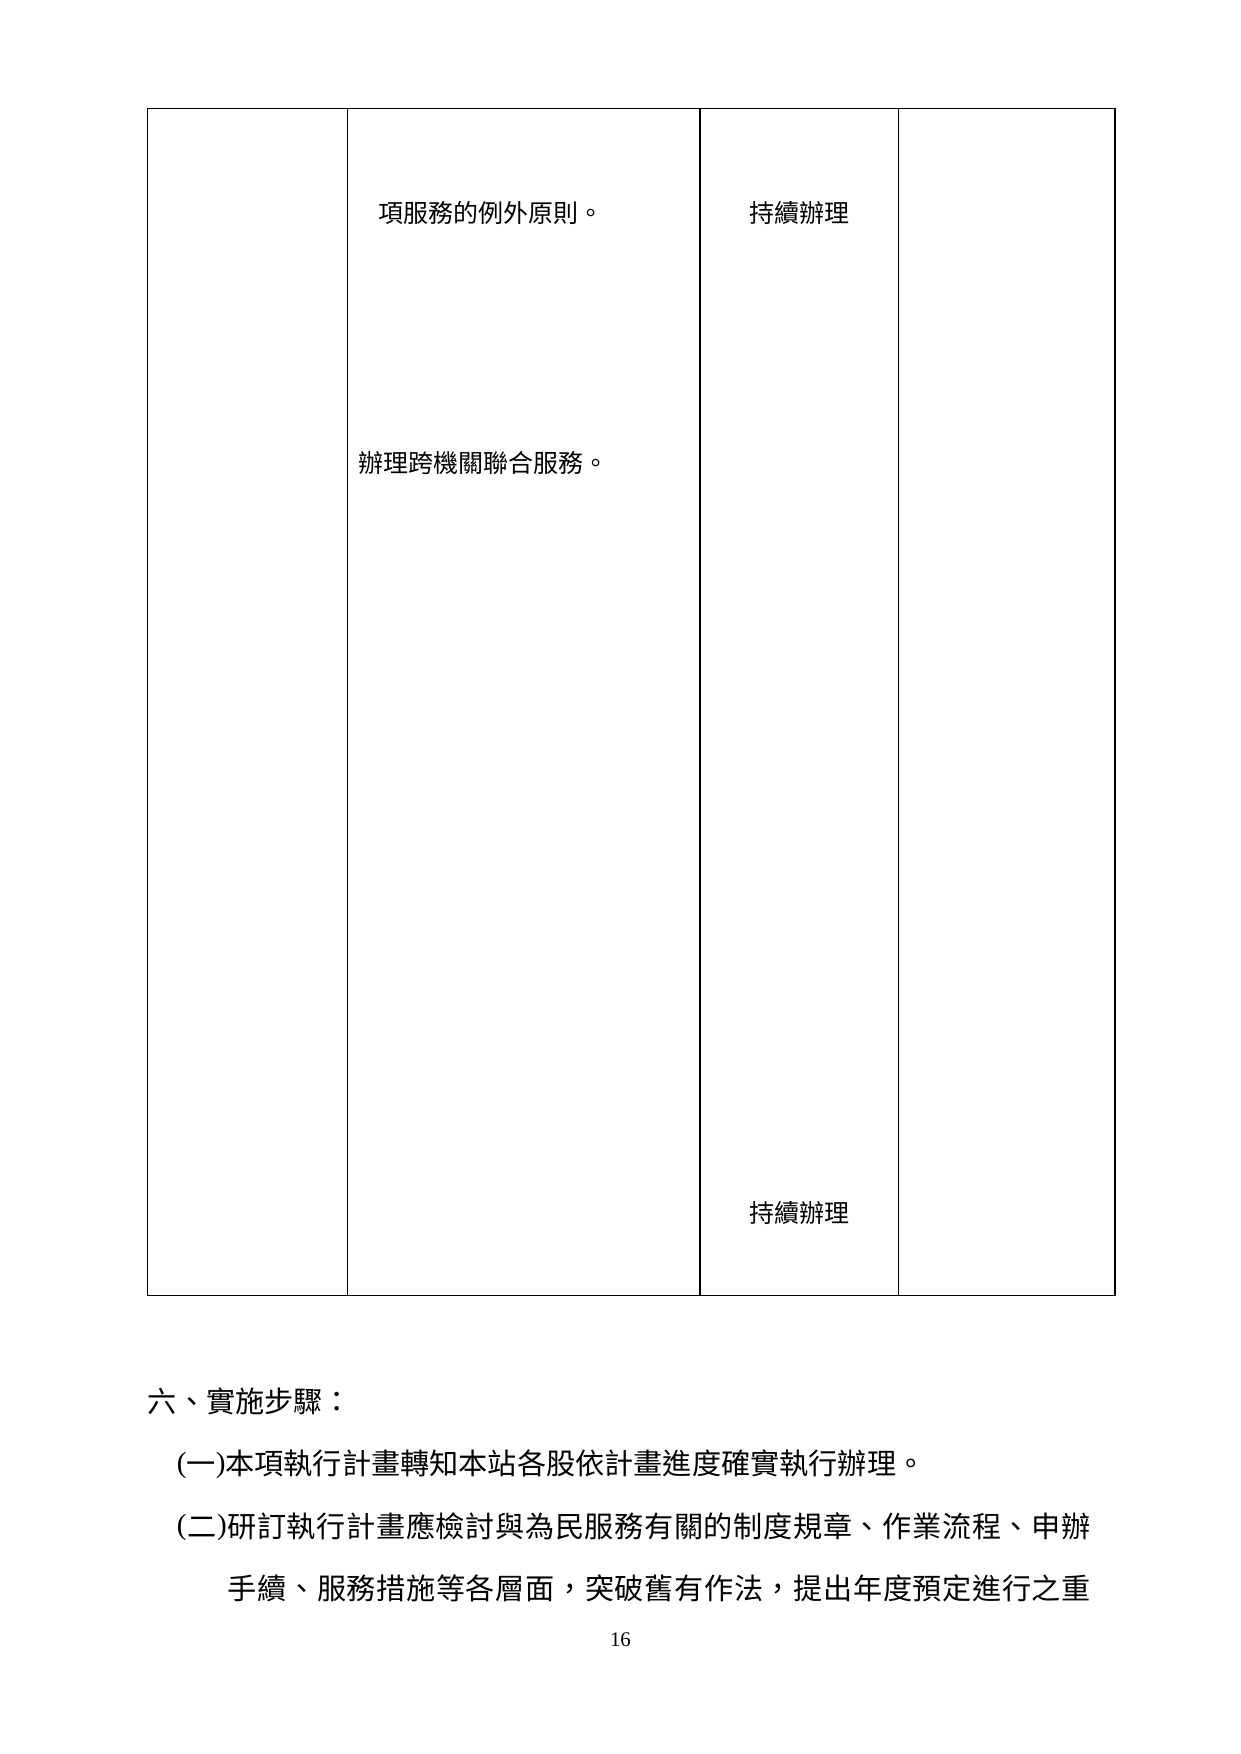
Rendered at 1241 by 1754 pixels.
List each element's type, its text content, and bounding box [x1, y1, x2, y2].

table_cell 持續辦理 持續辦理 [701, 109, 898, 1295]
table_cell 項服務的例外原則。 辦理跨機關聯合服務。 [348, 109, 699, 1295]
table_cell [148, 109, 347, 1295]
table_cell 美化服務場所，充實更新服務設施，提供民眾便利、安全及實用之洽公環境。 塑造專業、親切、高效率的服務形象，提供多元便捷服務。 讓民眾了解並支持公路監理施政業務，即時提供資訊 有效溝通並宣導政府執行成效。 建立與民間團體互動機制，傳遞政府服務訊息及功能。 推廣各項監理服務作為，爭取民眾認同。 推動「全功能櫃台」，以提升服務品質與效率。 簡化各項行政作業及申辦案件流程，以提升行政效率與便民服務。 減少申辦案件應附繳書證謄本，提供便捷服務以縮短民眾申辦時間。 公開各項服務標準作業程序資訊，提供民眾瞭解案件處理流程及最新進度。 建立便捷之民意溝通平台，有效處理民眾抱怨及解決問題。 建置多元民眾建言管道，方便民眾提供建言，改進服務缺失 對於媒體輿論報導主動回應，藉以提供民眾正確資訊，並為政策辯護或更正不實內容，以導正社會視聴。 建立雙向溝通管道及服務滿意度調查，提供優質服務措施。 改進服務缺失，提升服務品質。 促使政府資訊透明化，豐富資訊內容，確保民眾知的權利與資訊使用權。 提供多樣性服務及友善網路服務，促進網路溝通。 建置多元化電子參與管道，提供多元溝通環境。 提供多元、安全之線上申辦服務，賡續推動網站（線上）申辦業務。 整合政府資源，提供便民、利民之服務。 持續研提創新做法，提升整體監理服務品質。 增加為民服務工作廣度、深度，強化服務機制，提供創意加值服務。 以較少的成本得到更好的服務品質。 規劃跨機關水平整合服務及業務體系垂直整合服務。 [899, 109, 1114, 1295]
text (二)研訂執行計畫應檢討與為民服務有關的制度規章、作業流程、申辦手續、服務措施等各層面，突破舊有作法，提出年度預定進行之重 [177, 1483, 1092, 1608]
text (一)本項執行計畫轉知本站各股依計畫進度確實執行辦理。 [177, 1420, 1092, 1483]
text 六、實施步驟： [148, 1358, 1092, 1420]
